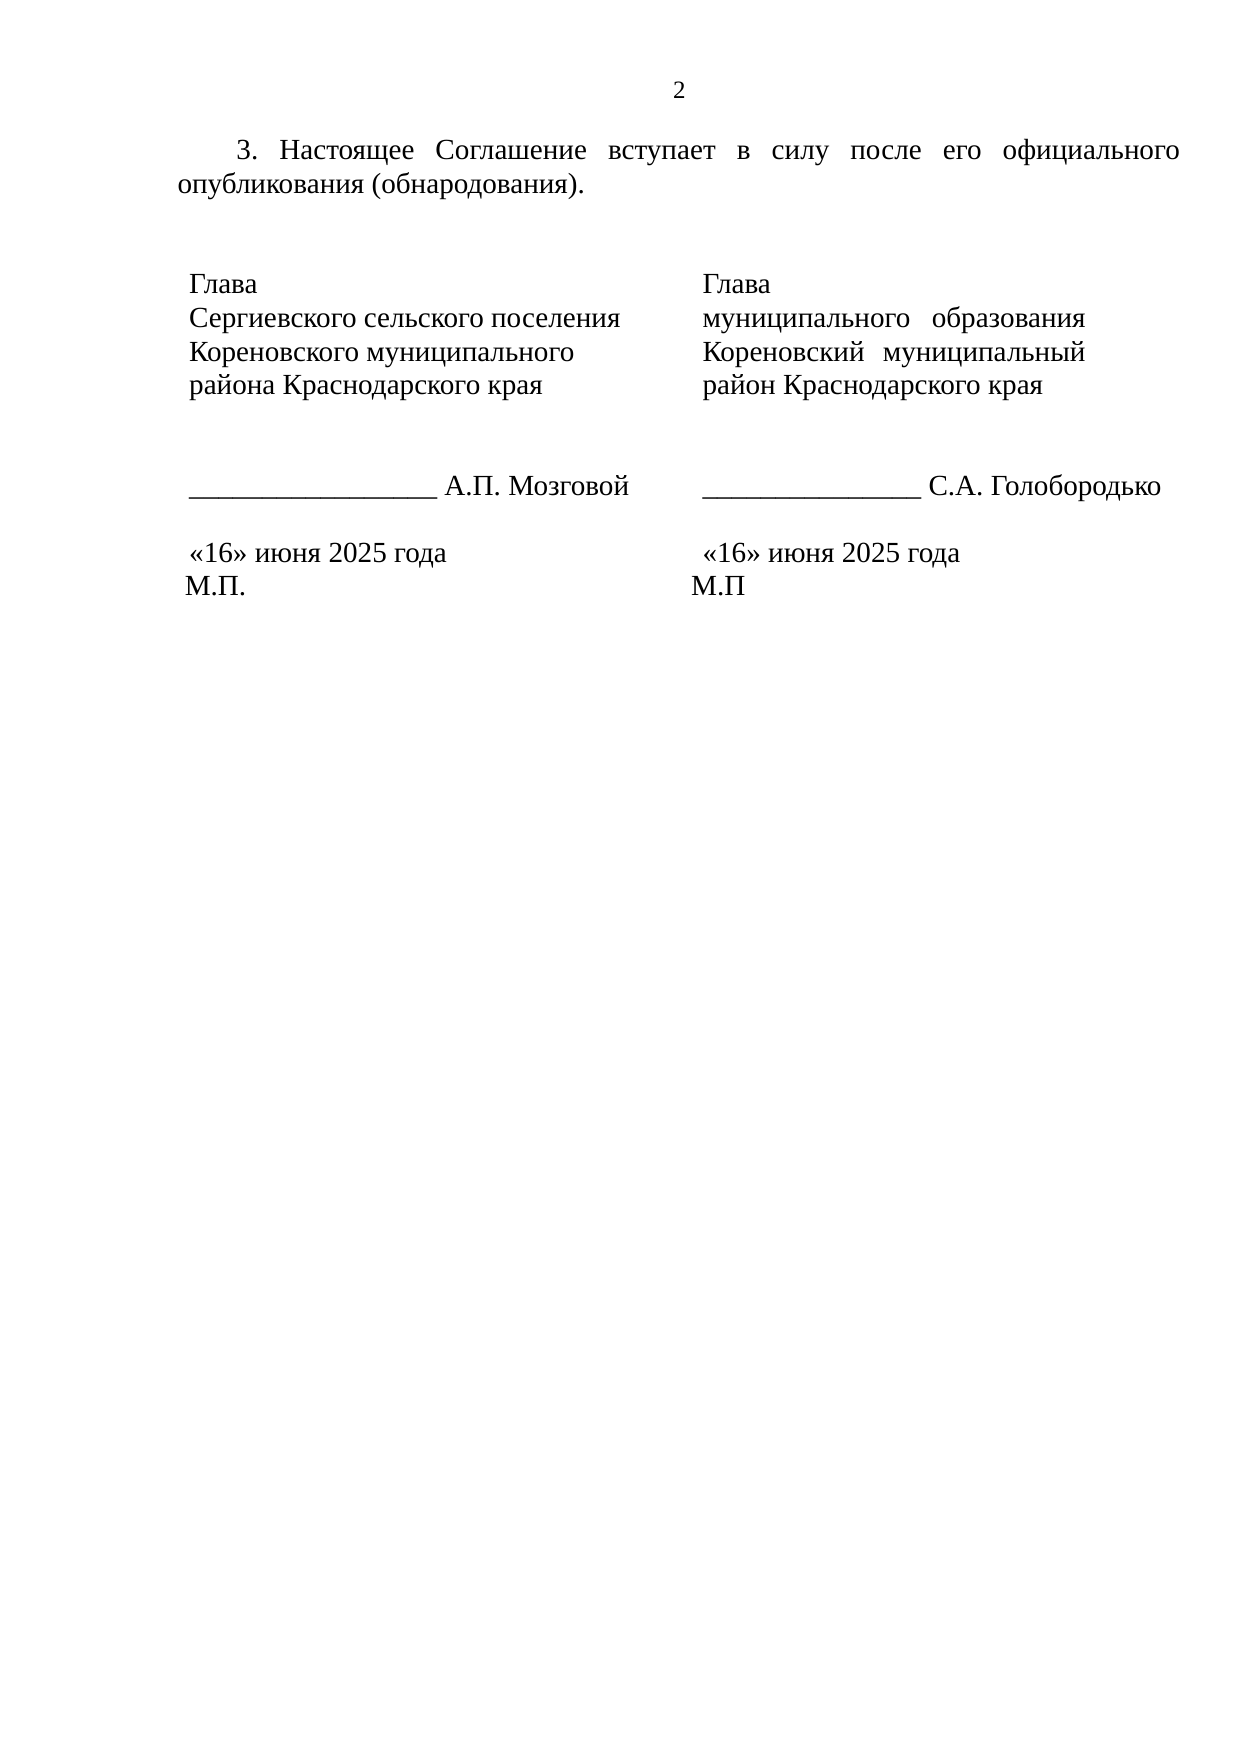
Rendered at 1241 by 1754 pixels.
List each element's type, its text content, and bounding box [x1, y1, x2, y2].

table_header [666, 267, 690, 568]
text М.П. М.П [177, 568, 1181, 602]
table_header Глава Сергиевского сельского поселения Кореновского муниципального района Краснодарского края _________________ А.П. Мозговой «16» июня 2025 года [177, 267, 666, 568]
table_header Глава муниципального образования Кореновский муниципальный район Краснодарского края _______________ С.А. Голобородько «16» июня 2025 года [690, 267, 1174, 568]
text 3. Настоящее Соглашение вступает в силу после его официального опубликования (обнародования). [177, 132, 1181, 199]
